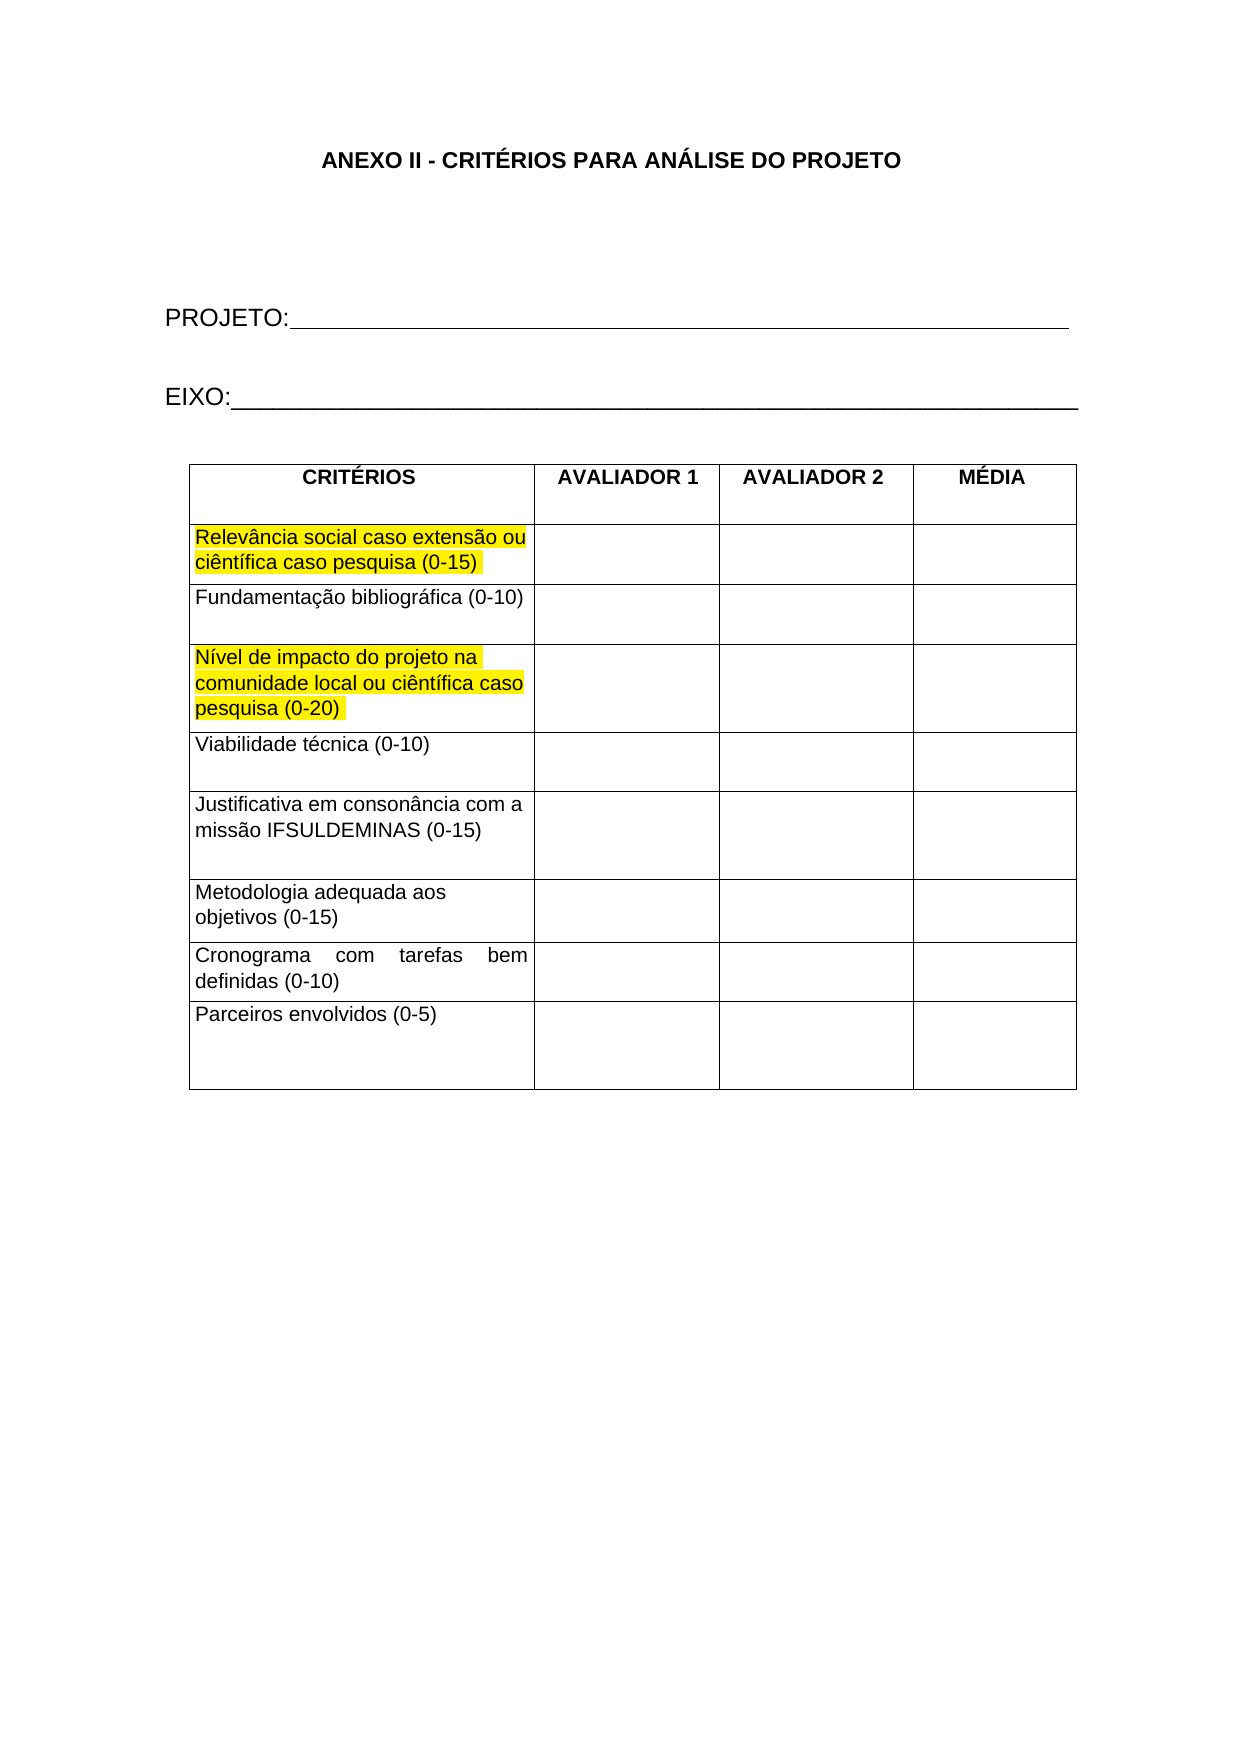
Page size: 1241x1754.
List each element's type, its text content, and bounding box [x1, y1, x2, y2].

table_header AVALIADOR 1 [535, 465, 719, 524]
table_cell [720, 1002, 913, 1088]
table_cell [914, 733, 1076, 791]
table_cell [914, 645, 1076, 731]
table_cell [535, 943, 719, 1001]
table_cell [535, 645, 719, 731]
table_cell Viabilidade técnica (0-10) [190, 733, 534, 791]
table_cell [720, 792, 913, 879]
table_cell [914, 585, 1076, 644]
table_cell [720, 585, 913, 644]
table_cell [535, 880, 719, 942]
table_cell [720, 733, 913, 791]
table_cell [914, 943, 1076, 1001]
table_header AVALIADOR 2 [720, 465, 913, 524]
table_cell Fundamentação bibliográfica (0-10) [190, 585, 534, 644]
table_cell Cronograma com tarefas bem definidas (0-10) [190, 943, 534, 1001]
table_cell [720, 525, 913, 584]
table_cell [535, 525, 719, 584]
subtitle ANEXO II - CRITÉRIOS PARA ANÁLISE DO PROJETO [187, 147, 1042, 173]
table_cell [914, 525, 1076, 584]
table_cell [914, 792, 1076, 879]
table_cell Justificativa em consonância com a missão IFSULDEMINAS (0-15) [190, 792, 534, 879]
table_cell Metodologia adequada aos objetivos (0-15) [190, 880, 534, 942]
table_cell Relevância social caso extensão ou ciêntífica caso pesquisa (0-15) [190, 525, 534, 584]
text EIXO:_____________________________________________________________ [164, 382, 1136, 411]
table_cell [720, 645, 913, 731]
table_cell Parceiros envolvidos (0-5) [190, 1002, 534, 1088]
table_cell [914, 880, 1076, 942]
table_cell [535, 585, 719, 644]
table_cell [914, 1002, 1076, 1088]
table_cell [535, 792, 719, 879]
table_cell [720, 943, 913, 1001]
table_cell [535, 1002, 719, 1088]
table_cell [535, 733, 719, 791]
table_cell [720, 880, 913, 942]
table_cell Nível de impacto do projeto na comunidade local ou ciêntífica caso pesquisa (0-20) [190, 645, 534, 731]
table_header MÉDIA [914, 465, 1076, 524]
table_header CRITÉRIOS [190, 465, 534, 524]
text PROJETO: [164, 303, 1136, 331]
